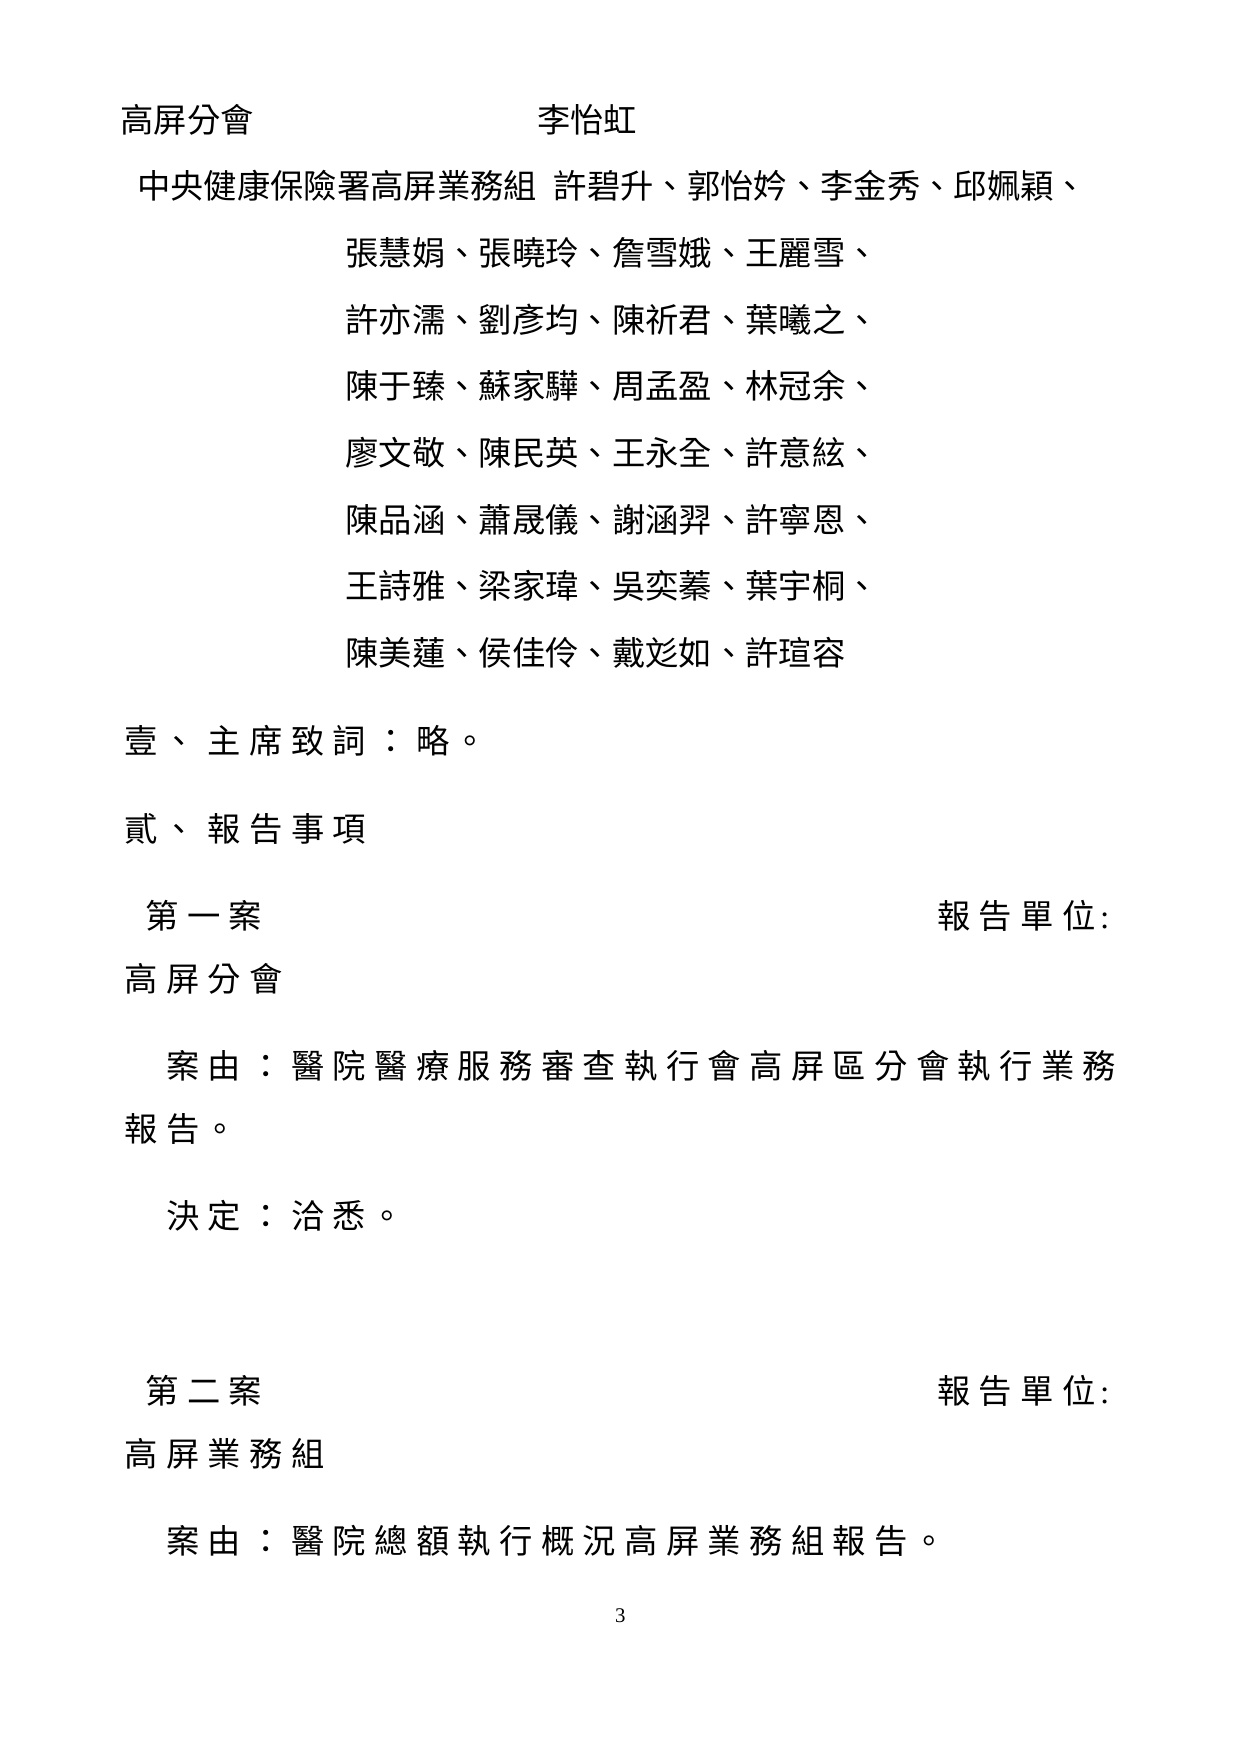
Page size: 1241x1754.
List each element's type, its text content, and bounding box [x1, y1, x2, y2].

list 報告事項 [120, 785, 1120, 848]
text 第二案 報告單位:高屏業務組 [120, 1348, 1120, 1473]
text 決定：洽悉。 [120, 1173, 1120, 1235]
text 案由：醫院醫療服務審查執行會高屏區分會執行業務報告。 [120, 1023, 1120, 1148]
list 主席致詞：略。 [120, 698, 1120, 760]
text 高屏分會 李怡虹 [120, 96, 1058, 141]
text 陳美蓮、侯佳伶、戴彣如、許瑄容 [120, 629, 1120, 675]
text 王詩雅、梁家瑋、吳奕蓁、葉宇桐、 [120, 562, 1120, 608]
text 案由：醫院總額執行概況高屏業務組報告。 [120, 1498, 1120, 1560]
text 許亦濡、劉彥均、陳祈君、葉曦之、 [120, 296, 1120, 341]
text 陳于臻、蘇家驊、周孟盈、林冠余、 [120, 362, 1120, 408]
text 陳品涵、蕭晟儀、謝涵羿、許寧恩、 [120, 496, 1120, 541]
text 張慧娟、張曉玲、詹雪娥、王麗雪、 [120, 229, 1120, 275]
text 第一案 報告單位:高屏分會 [120, 873, 1120, 998]
text 中央健康保險署高屏業務組 許碧升、郭怡妗、李金秀、邱姵穎、 [120, 162, 1120, 208]
text 廖文敬、陳民英、王永全、許意絃、 [120, 429, 1120, 475]
